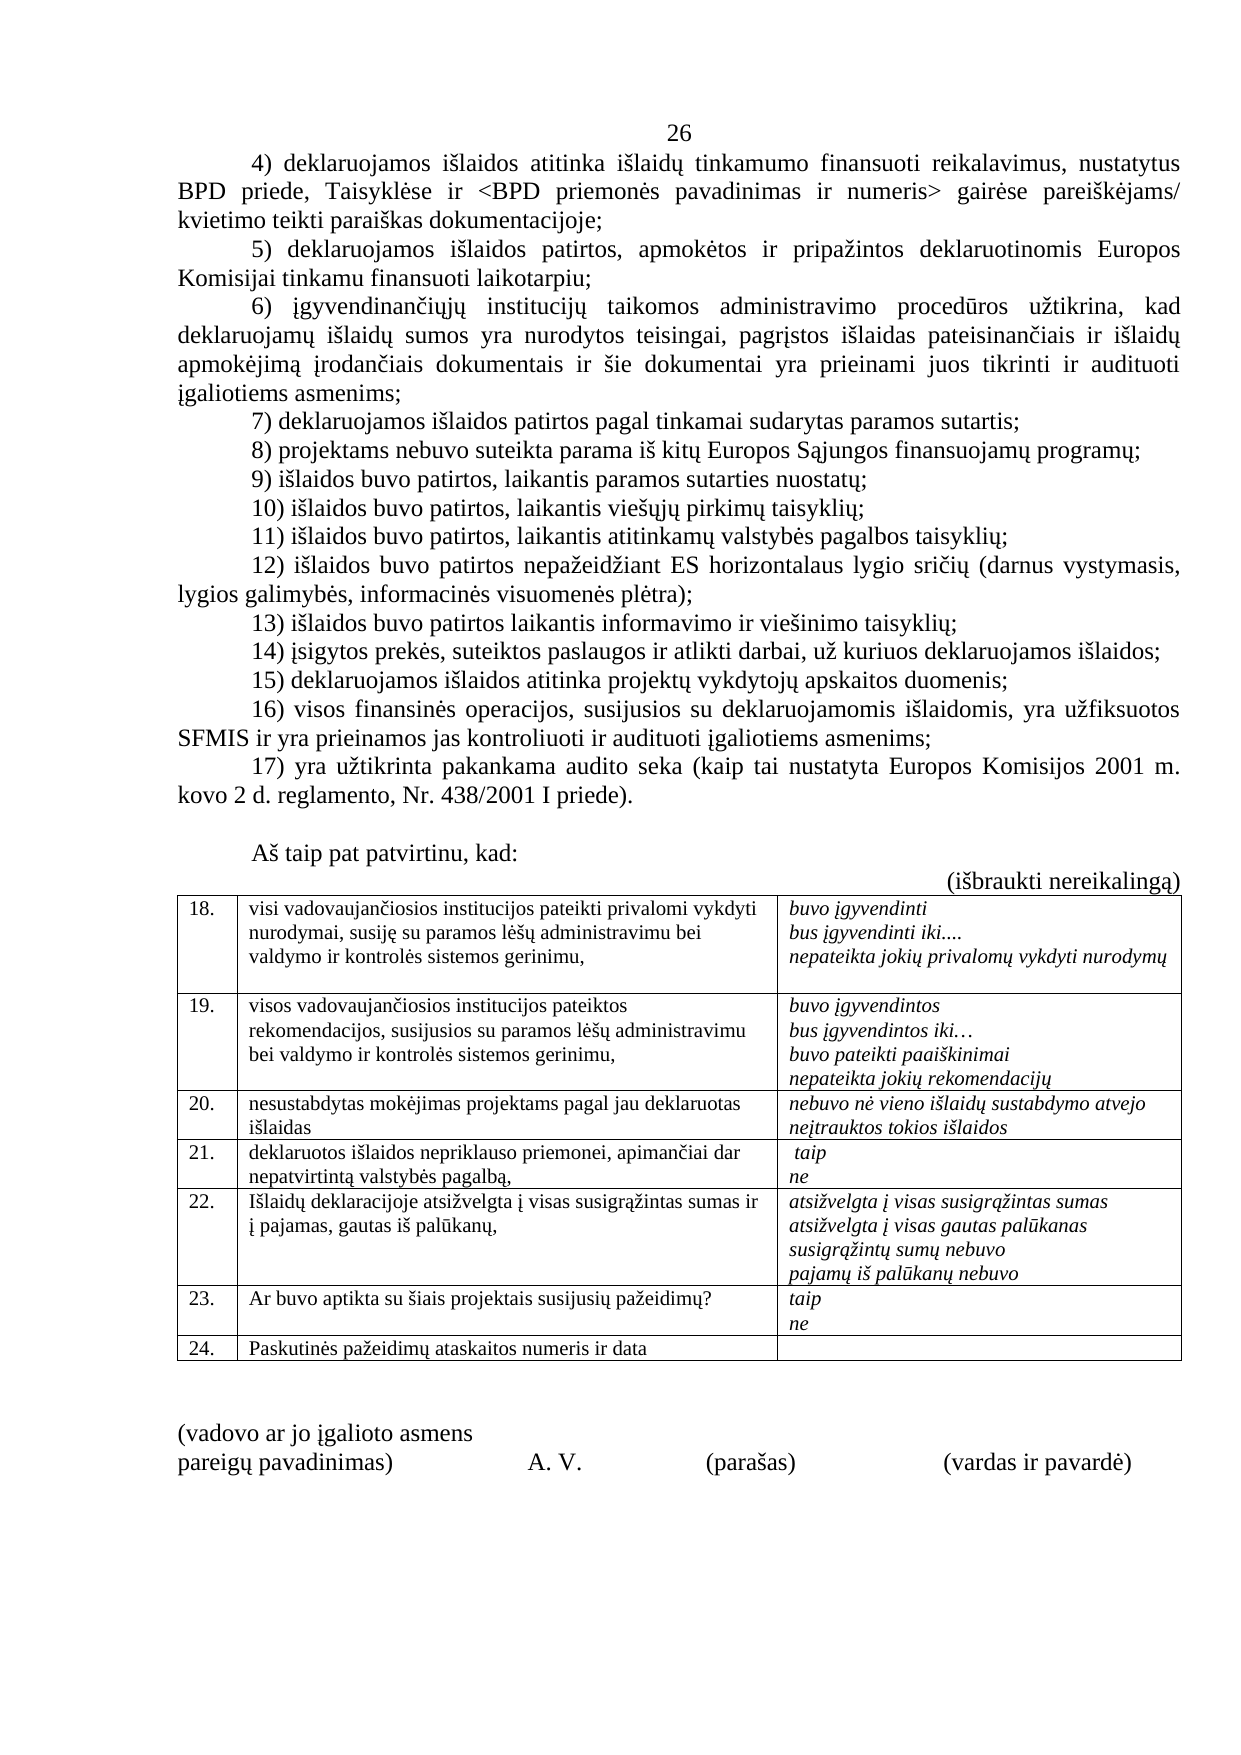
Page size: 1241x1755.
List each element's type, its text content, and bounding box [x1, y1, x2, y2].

text 12) išlaidos buvo patirtos nepažeidžiant ES horizontalaus lygio sričių (darnus vystymasis, lygios galimybės, informacinės visuomenės plėtra); [177, 550, 1181, 608]
table_header visi vadovaujančiosios institucijos pateikti privalomi vykdyti nurodymai, susiję su paramos lėšų administravimu bei valdymo ir kontrolės sistemos gerinimu, [238, 896, 777, 992]
table_header 18. [178, 896, 237, 992]
table_cell nesustabdytas mokėjimas projektams pagal jau deklaruotas išlaidas [238, 1091, 777, 1139]
text 8) projektams nebuvo suteikta parama iš kitų Europos Sąjungos finansuojamų programų; [177, 435, 1181, 464]
table_cell taip ne [778, 1286, 1181, 1334]
table_cell Ar buvo aptikta su šiais projektais susijusių pažeidimų? [238, 1286, 777, 1334]
table_cell buvo įgyvendintos bus įgyvendintos iki… buvo pateikti paaiškinimai nepateikta jokių rekomendacijų [778, 994, 1181, 1090]
text 4) deklaruojamos išlaidos atitinka išlaidų tinkamumo finansuoti reikalavimus, nustatytus BPD priede, Taisyklėse ir <BPD priemonės pavadinimas ir numeris> gairėse pareiškėjams/ kvietimo teikti paraiškas dokumentacijoje; [177, 148, 1181, 234]
text 6) įgyvendinančiųjų institucijų taikomos administravimo procedūros užtikrina, kad deklaruojamų išlaidų sumos yra nurodytos teisingai, pagrįstos išlaidas pateisinančiais ir išlaidų apmokėjimą įrodančiais dokumentais ir šie dokumentai yra prieinami juos tikrinti ir audituoti įgaliotiems asmenims; [177, 291, 1181, 406]
text (vadovo ar jo įgalioto asmens [177, 1418, 1181, 1447]
table_cell atsižvelgta į visas susigrąžintas sumas atsižvelgta į visas gautas palūkanas susigrąžintų sumų nebuvo pajamų iš palūkanų nebuvo [778, 1189, 1181, 1285]
text 5) deklaruojamos išlaidos patirtos, apmokėtos ir pripažintos deklaruotinomis Europos Komisijai tinkamu finansuoti laikotarpiu; [177, 234, 1181, 291]
text 17) yra užtikrinta pakankama audito seka (kaip tai nustatyta Europos Komisijos 2001 m. kovo 2 d. reglamento, Nr. 438/2001 I priede). [177, 751, 1181, 809]
text Aš taip pat patvirtinu, kad: [177, 838, 1181, 866]
text 14) įsigytos prekės, suteiktos paslaugos ir atlikti darbai, už kuriuos deklaruojamos išlaidos; [177, 636, 1181, 665]
text pareigų pavadinimas) A. V. (parašas) (vardas ir pavardė) [177, 1447, 1181, 1476]
text (išbraukti nereikalingą) [177, 866, 1181, 895]
text 10) išlaidos buvo patirtos, laikantis viešųjų pirkimų taisyklių; [177, 493, 1181, 521]
table_cell Paskutinės pažeidimų ataskaitos numeris ir data [238, 1336, 777, 1359]
table_cell deklaruotos išlaidos nepriklauso priemonei, apimančiai dar nepatvirtintą valstybės pagalbą, [238, 1140, 777, 1188]
text 9) išlaidos buvo patirtos, laikantis paramos sutarties nuostatų; [177, 464, 1181, 493]
table_cell 23. [178, 1286, 237, 1334]
text 11) išlaidos buvo patirtos, laikantis atitinkamų valstybės pagalbos taisyklių; [177, 521, 1181, 550]
table_cell [778, 1336, 1181, 1359]
table_cell nebuvo nė vieno išlaidų sustabdymo atvejo neįtrauktos tokios išlaidos [778, 1091, 1181, 1139]
table_cell 20. [178, 1091, 237, 1139]
text 16) visos finansinės operacijos, susijusios su deklaruojamomis išlaidomis, yra užfiksuotos SFMIS ir yra prieinamos jas kontroliuoti ir audituoti įgaliotiems asmenims; [177, 694, 1181, 751]
table_cell visos vadovaujančiosios institucijos pateiktos rekomendacijos, susijusios su paramos lėšų administravimu bei valdymo ir kontrolės sistemos gerinimu, [238, 994, 777, 1090]
text 15) deklaruojamos išlaidos atitinka projektų vykdytojų apskaitos duomenis; [177, 665, 1181, 694]
text 7) deklaruojamos išlaidos patirtos pagal tinkamai sudarytas paramos sutartis; [177, 406, 1181, 435]
table_cell Išlaidų deklaracijoje atsižvelgta į visas susigrąžintas sumas ir į pajamas, gautas iš palūkanų, [238, 1189, 777, 1285]
text 13) išlaidos buvo patirtos laikantis informavimo ir viešinimo taisyklių; [177, 608, 1181, 636]
table_cell 19. [178, 994, 237, 1090]
table_header buvo įgyvendinti bus įgyvendinti iki.... nepateikta jokių privalomų vykdyti nurodymų [778, 896, 1181, 992]
table_cell 21. [178, 1140, 237, 1188]
table_cell 24. [178, 1336, 237, 1359]
table_cell 22. [178, 1189, 237, 1285]
table_cell taip ne [778, 1140, 1181, 1188]
